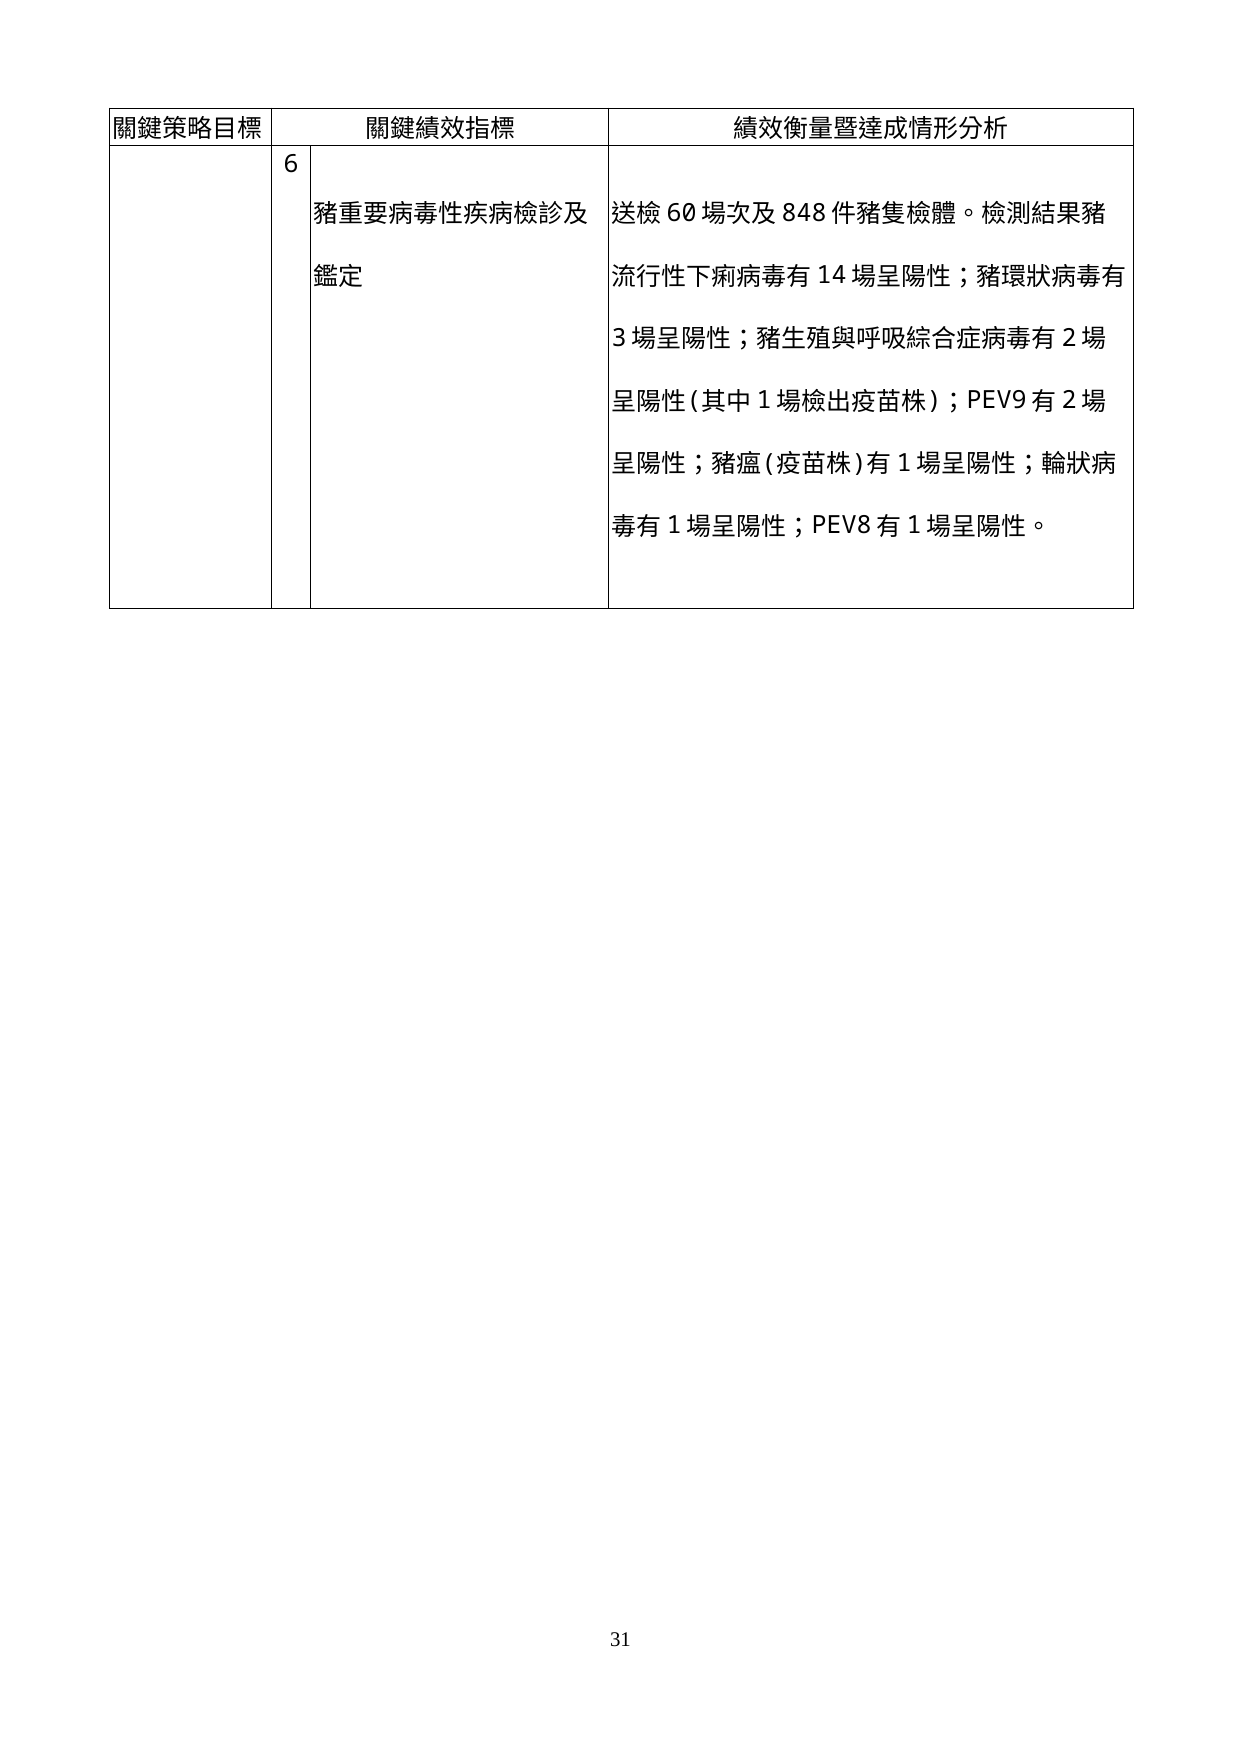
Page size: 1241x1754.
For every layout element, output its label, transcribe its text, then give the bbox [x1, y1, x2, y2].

table_header 績效衡量暨達成情形分析 [609, 109, 1133, 145]
table_cell 送檢60場次及848件豬隻檢體。檢測結果豬流行性下痢病毒有14場呈陽性；豬環狀病毒有3場呈陽性；豬生殖與呼吸綜合症病毒有2場呈陽性(其中1場檢出疫苗株)；PEV9有2場呈陽性；豬瘟(疫苗株)有1場呈陽性；輪狀病毒有1場呈陽性；PEV8有1場呈陽性。 [609, 146, 1133, 608]
table_cell [110, 146, 271, 608]
table_header 關鍵績效指標 [272, 109, 608, 145]
table_header 關鍵策略目標 [110, 109, 271, 145]
table_cell 6 [272, 146, 310, 608]
table_cell 豬重要病毒性疾病檢診及鑑定 [311, 146, 608, 608]
